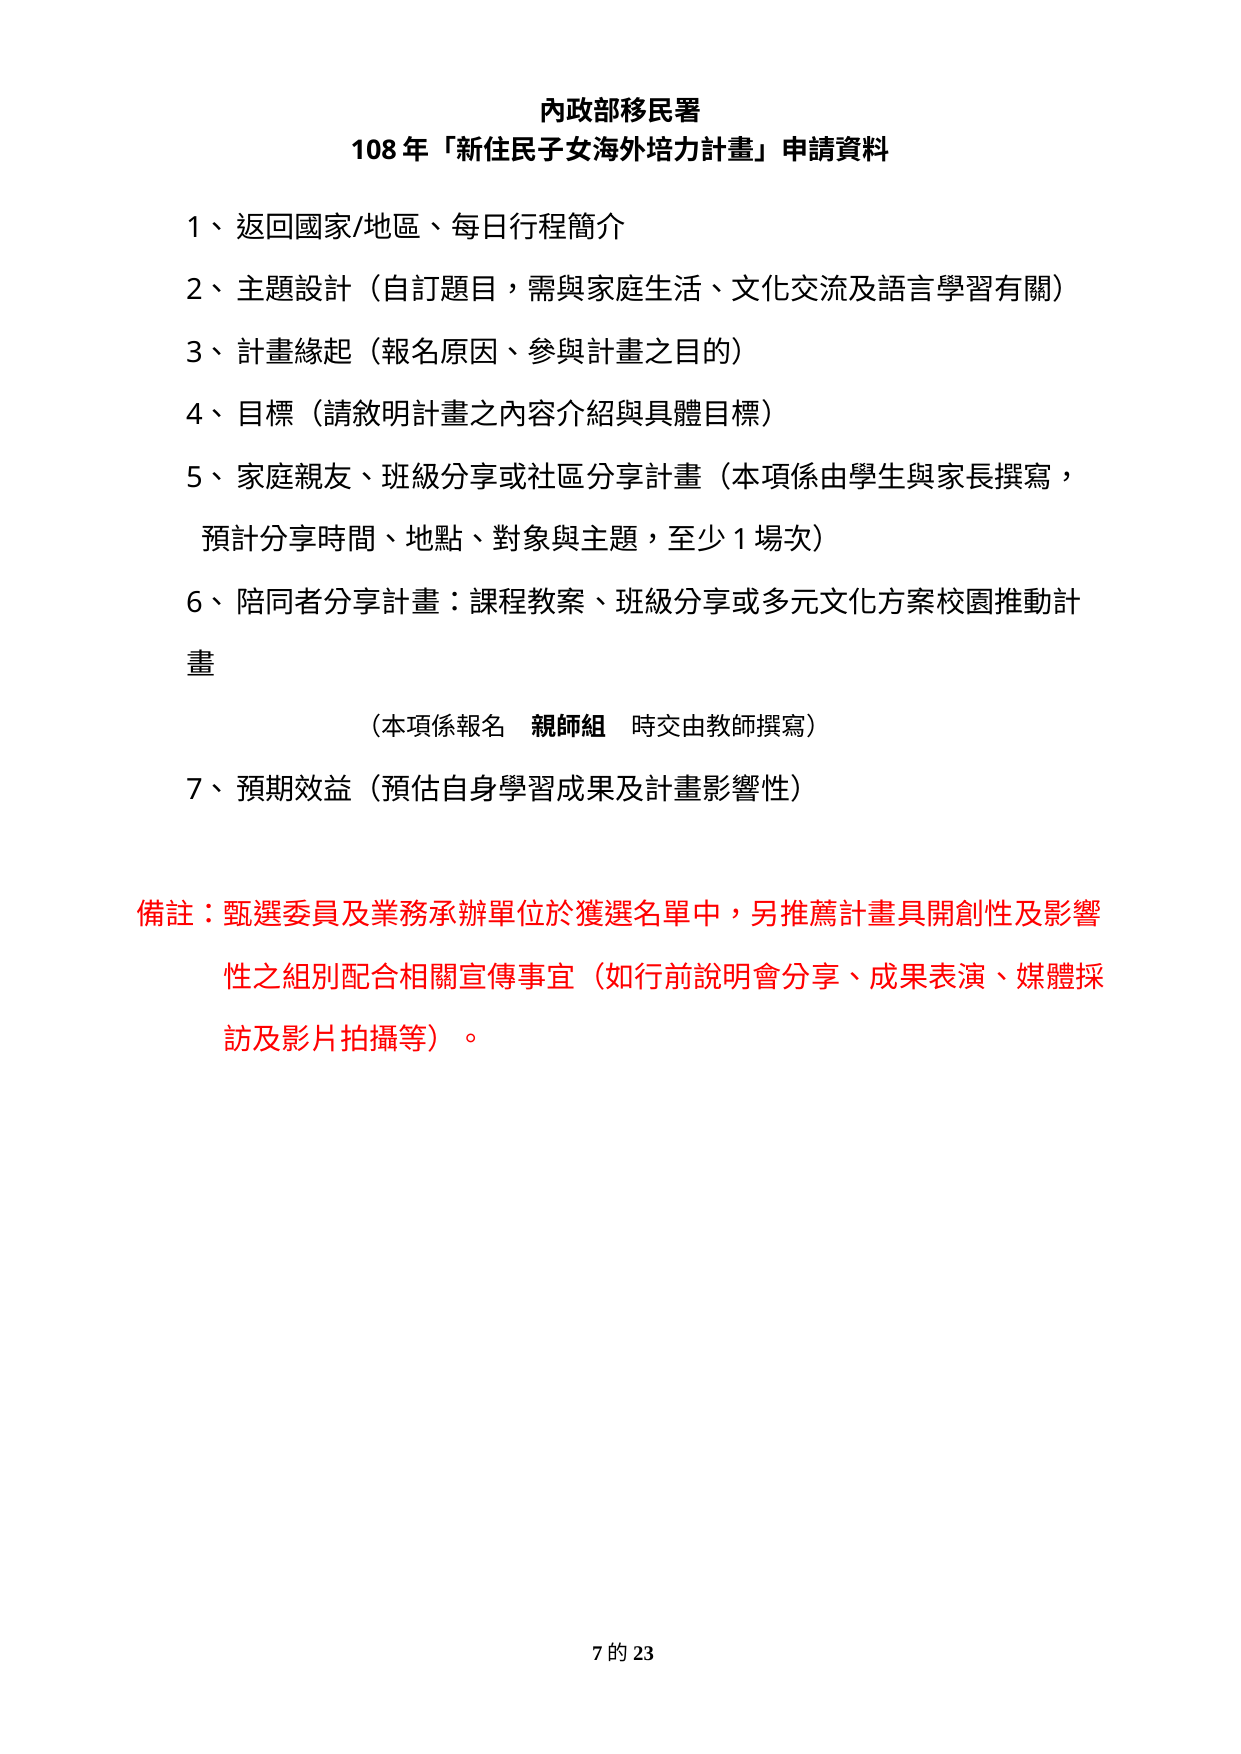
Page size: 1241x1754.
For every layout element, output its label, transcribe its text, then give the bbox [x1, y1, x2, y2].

text 備註：甄選委員及業務承辦單位於獲選名單中，另推薦計畫具開創性及影響性之組別配合相關宣傳事宜（如行前說明會分享、成果表演、媒體採訪及影片拍攝等）。 [136, 870, 1104, 1058]
list 預期效益（預估自身學習成果及計畫影響性） [186, 745, 1104, 808]
text 預計分享時間、地點、對象與主題，至少1場次） [186, 495, 1104, 558]
list 家庭親友、班級分享或社區分享計畫（本項係由學生與家長撰寫， [186, 433, 1104, 495]
list 計畫緣起（報名原因、參與計畫之目的） [186, 308, 1104, 370]
text （本項係報名 親師組 時交由教師撰寫） [239, 683, 1104, 745]
list 返回國家/地區、每日行程簡介 [186, 183, 1104, 245]
list 目標（請敘明計畫之內容介紹與具體目標） [186, 370, 1104, 433]
list 陪同者分享計畫：課程教案、班級分享或多元文化方案校園推動計畫 [186, 558, 1104, 683]
list 主題設計（自訂題目，需與家庭生活、文化交流及語言學習有關） [186, 245, 1104, 308]
